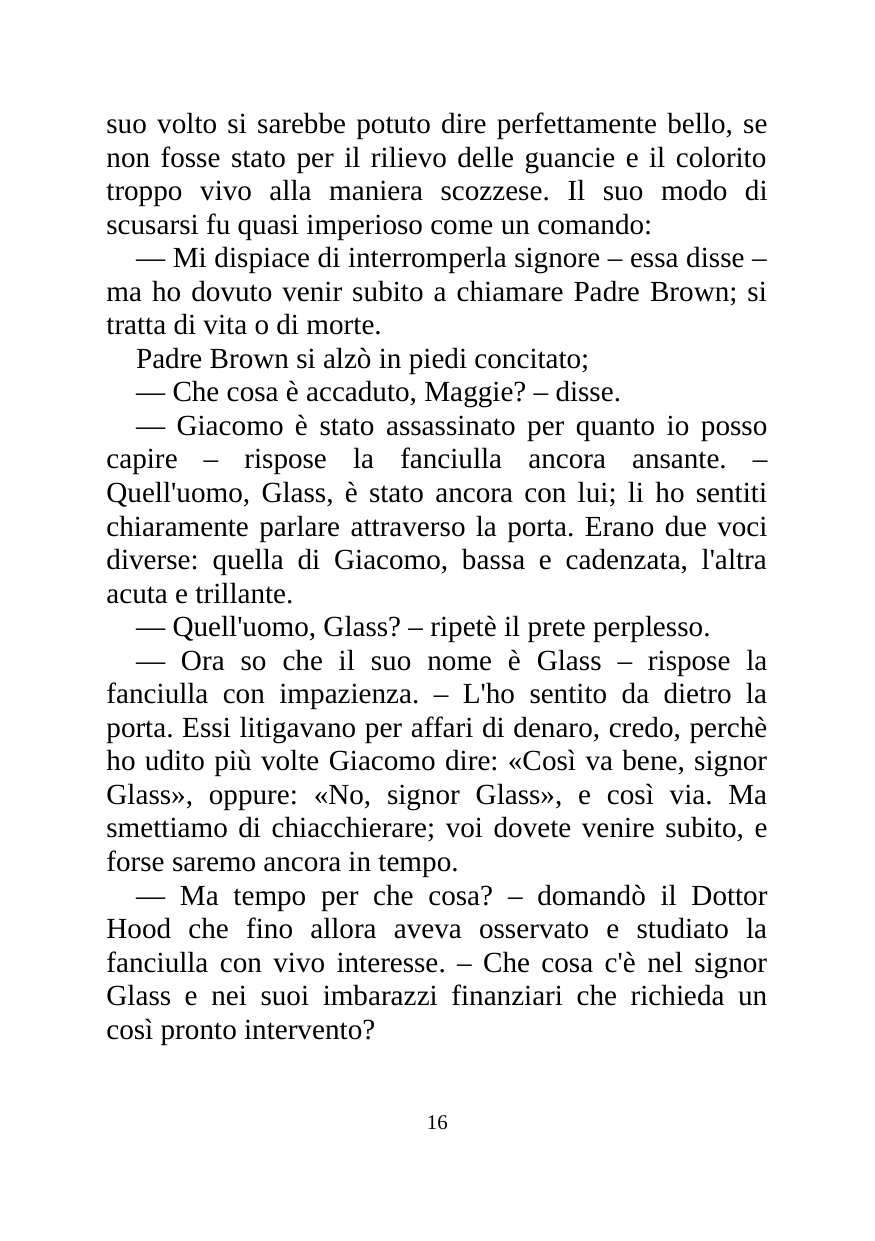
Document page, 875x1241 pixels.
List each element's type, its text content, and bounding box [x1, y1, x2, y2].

text — Ora so che il suo nome è Glass – rispose la fanciulla con impazienza. – L'ho sentito da dietro la porta. Essi litigavano per affari di denaro, credo, perchè ho udito più volte Giacomo dire: «Così va bene, signor Glass», oppure: «No, signor Glass», e così via. Ma smettiamo di chiacchierare; voi dovete venire subito, e forse saremo ancora in tempo. [106, 643, 768, 878]
text — Ma tempo per che cosa? – domandò il Dottor Hood che fino allora aveva osservato e studiato la fanciulla con vivo interesse. – Che cosa c'è nel signor Glass e nei suoi imbarazzi finanziari che richieda un così pronto intervento? [106, 878, 768, 1045]
text — Quell'uomo, Glass? – ripetè il prete perplesso. [106, 609, 768, 643]
text — Che cosa è accaduto, Maggie? – disse. [106, 374, 768, 408]
text Padre Brown si alzò in piedi concitato; [106, 341, 768, 374]
text — Mi dispiace di interromperla signore – essa disse – ma ho dovuto venir subito a chiamare Padre Brown; si tratta di vita o di morte. [106, 240, 768, 341]
text suo volto si sarebbe potuto dire perfettamente bello, se non fosse stato per il rilievo delle guancie e il colorito troppo vivo alla maniera scozzese. Il suo modo di scusarsi fu quasi imperioso come un comando: [106, 106, 768, 240]
text — Giacomo è stato assassinato per quanto io posso capire – rispose la fanciulla ancora ansante. – Quell'uomo, Glass, è stato ancora con lui; li ho sentiti chiaramente parlare attraverso la porta. Erano due voci diverse: quella di Giacomo, bassa e cadenzata, l'altra acuta e trillante. [106, 408, 768, 609]
